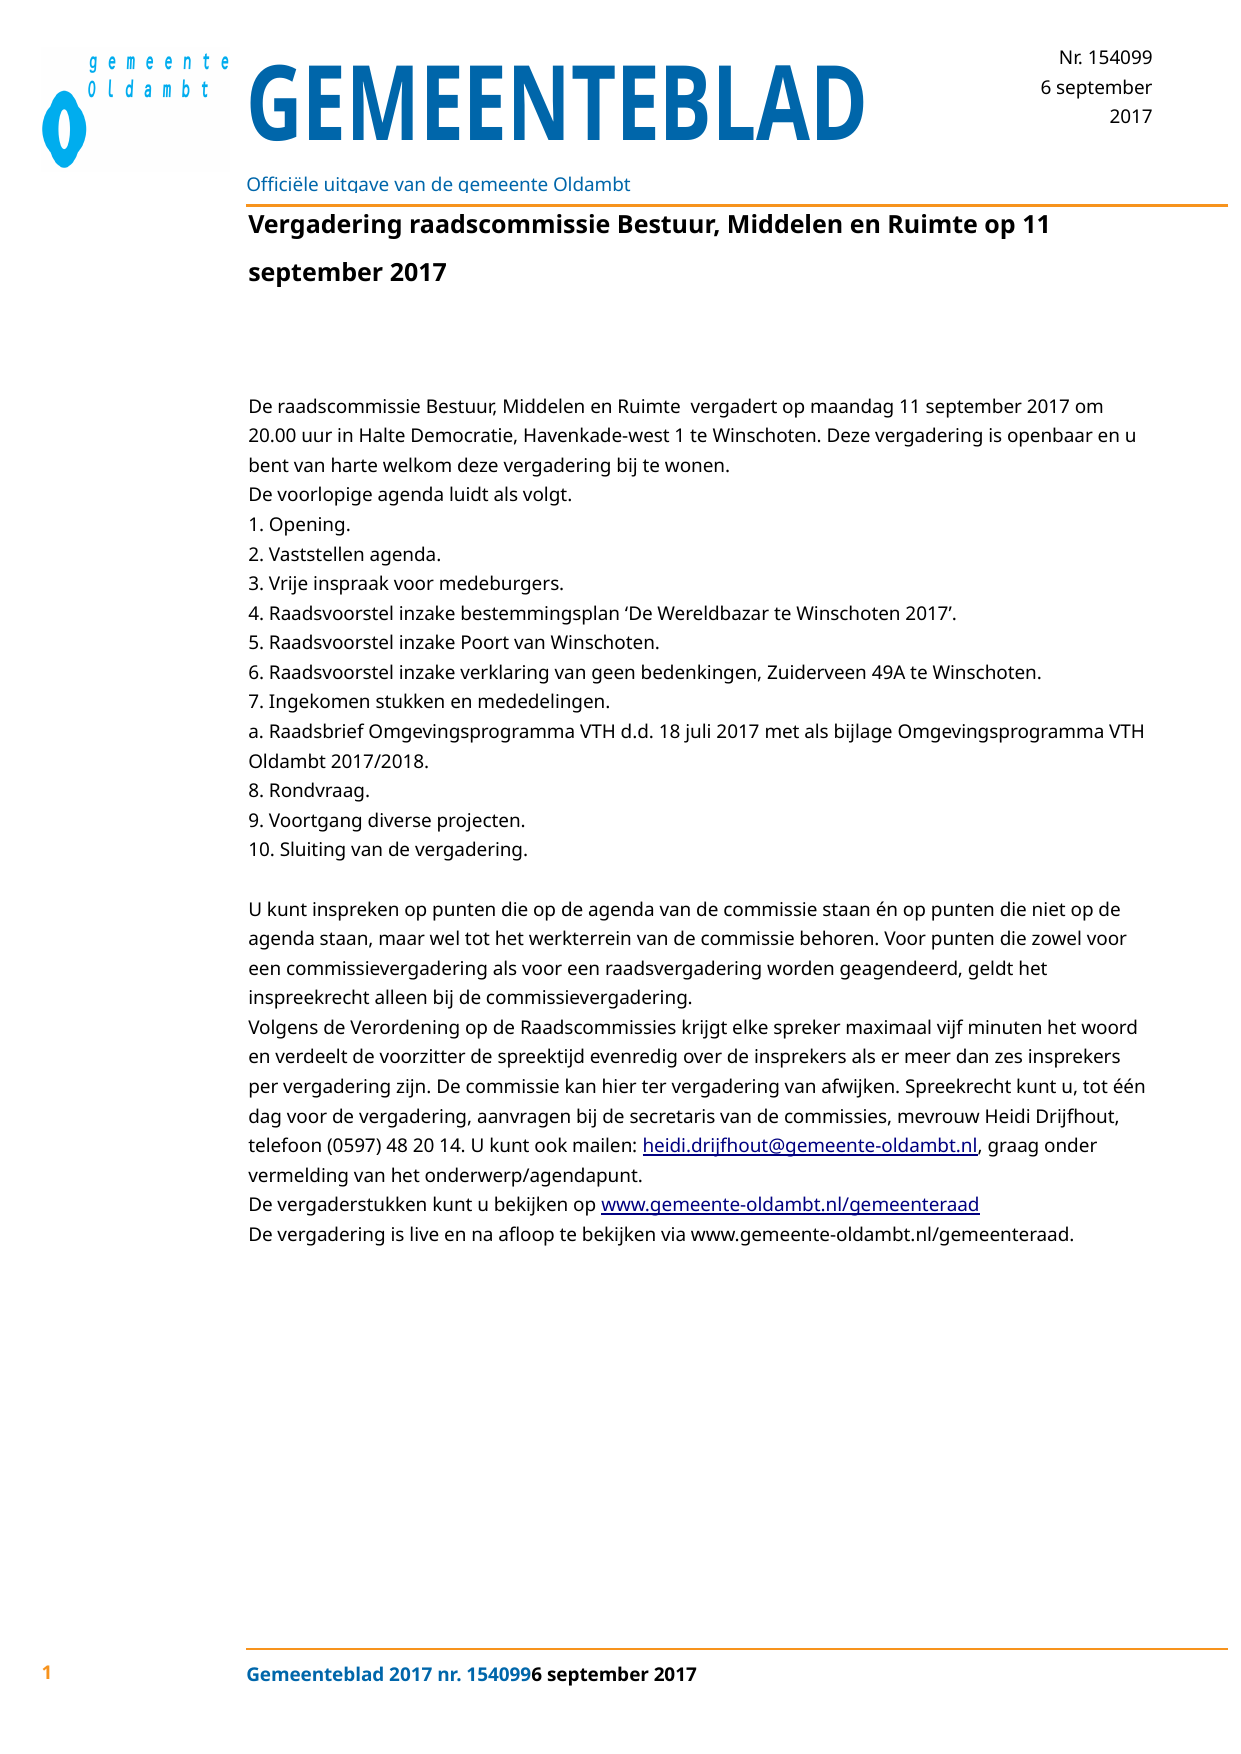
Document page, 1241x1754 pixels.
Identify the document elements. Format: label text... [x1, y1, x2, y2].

text De vergaderstukken kunt u bekijken op www.gemeente-oldambt.nl/gemeenteraad [248, 1192, 1152, 1217]
text U kunt inspreken op punten die op de agenda van de commissie staan én op punten die niet op de agenda staan, maar wel tot het werkterrein van de commissie behoren. Voor punten die zowel voor een commissievergadering als voor een raadsvergadering worden geagendeerd, geldt het inspreekrecht alleen bij de commissievergadering. [248, 896, 1152, 1010]
text 9. Voortgang diverse projecten. [248, 807, 1152, 833]
text 8. Rondvraag. [248, 777, 1152, 803]
text 5. Raadsvoorstel inzake Poort van Winschoten. [248, 629, 1152, 655]
text Vergadering raadscommissie Bestuur, Middelen en Ruimte op 11 september 2017 [248, 207, 1152, 288]
picture [41, 47, 231, 172]
text 4. Raadsvoorstel inzake bestemmingsplan ‘De Wereldbazar te Winschoten 2017’. [248, 600, 1152, 626]
text 3. Vrije inspraak voor medeburgers. [248, 570, 1152, 596]
text 1. Opening. [248, 511, 1152, 537]
text Volgens de Verordening op de Raadscommissies krijgt elke spreker maximaal vijf minuten het woord en verdeelt de voorzitter de spreektijd evenredig over de insprekers als er meer dan zes insprekers per vergadering zijn. De commissie kan hier ter vergadering van afwijken. Spreekrecht kunt u, tot één dag voor de vergadering, aanvragen bij de secretaris van de commissies, mevrouw Heidi Drijfhout, telefoon (0597) 48 20 14. U kunt ook mailen: heidi.drijfhout@gemeente-oldambt.nl, graag onder vermelding van het onderwerp/agendapunt. [248, 1014, 1152, 1188]
text De raadscommissie Bestuur, Middelen en Ruimte vergadert op maandag 11 september 2017 om 20.00 uur in Halte Democratie, Havenkade-west 1 te Winschoten. Deze vergadering is openbaar en u bent van harte welkom deze vergadering bij te wonen. [248, 393, 1152, 478]
text De vergadering is live en na afloop te bekijken via www.gemeente-oldambt.nl/gemeenteraad. [248, 1221, 1152, 1247]
text De voorlopige agenda luidt als volgt. [248, 482, 1152, 507]
text 10. Sluiting van de vergadering. [248, 837, 1152, 862]
text 7. Ingekomen stukken en mededelingen. [248, 689, 1152, 714]
text a. Raadsbrief Omgevingsprogramma VTH d.d. 18 juli 2017 met als bijlage Omgevingsprogramma VTH Oldambt 2017/2018. [248, 718, 1152, 774]
text 6. Raadsvoorstel inzake verklaring van geen bedenkingen, Zuiderveen 49A te Winschoten. [248, 659, 1152, 685]
text 2. Vaststellen agenda. [248, 541, 1152, 567]
